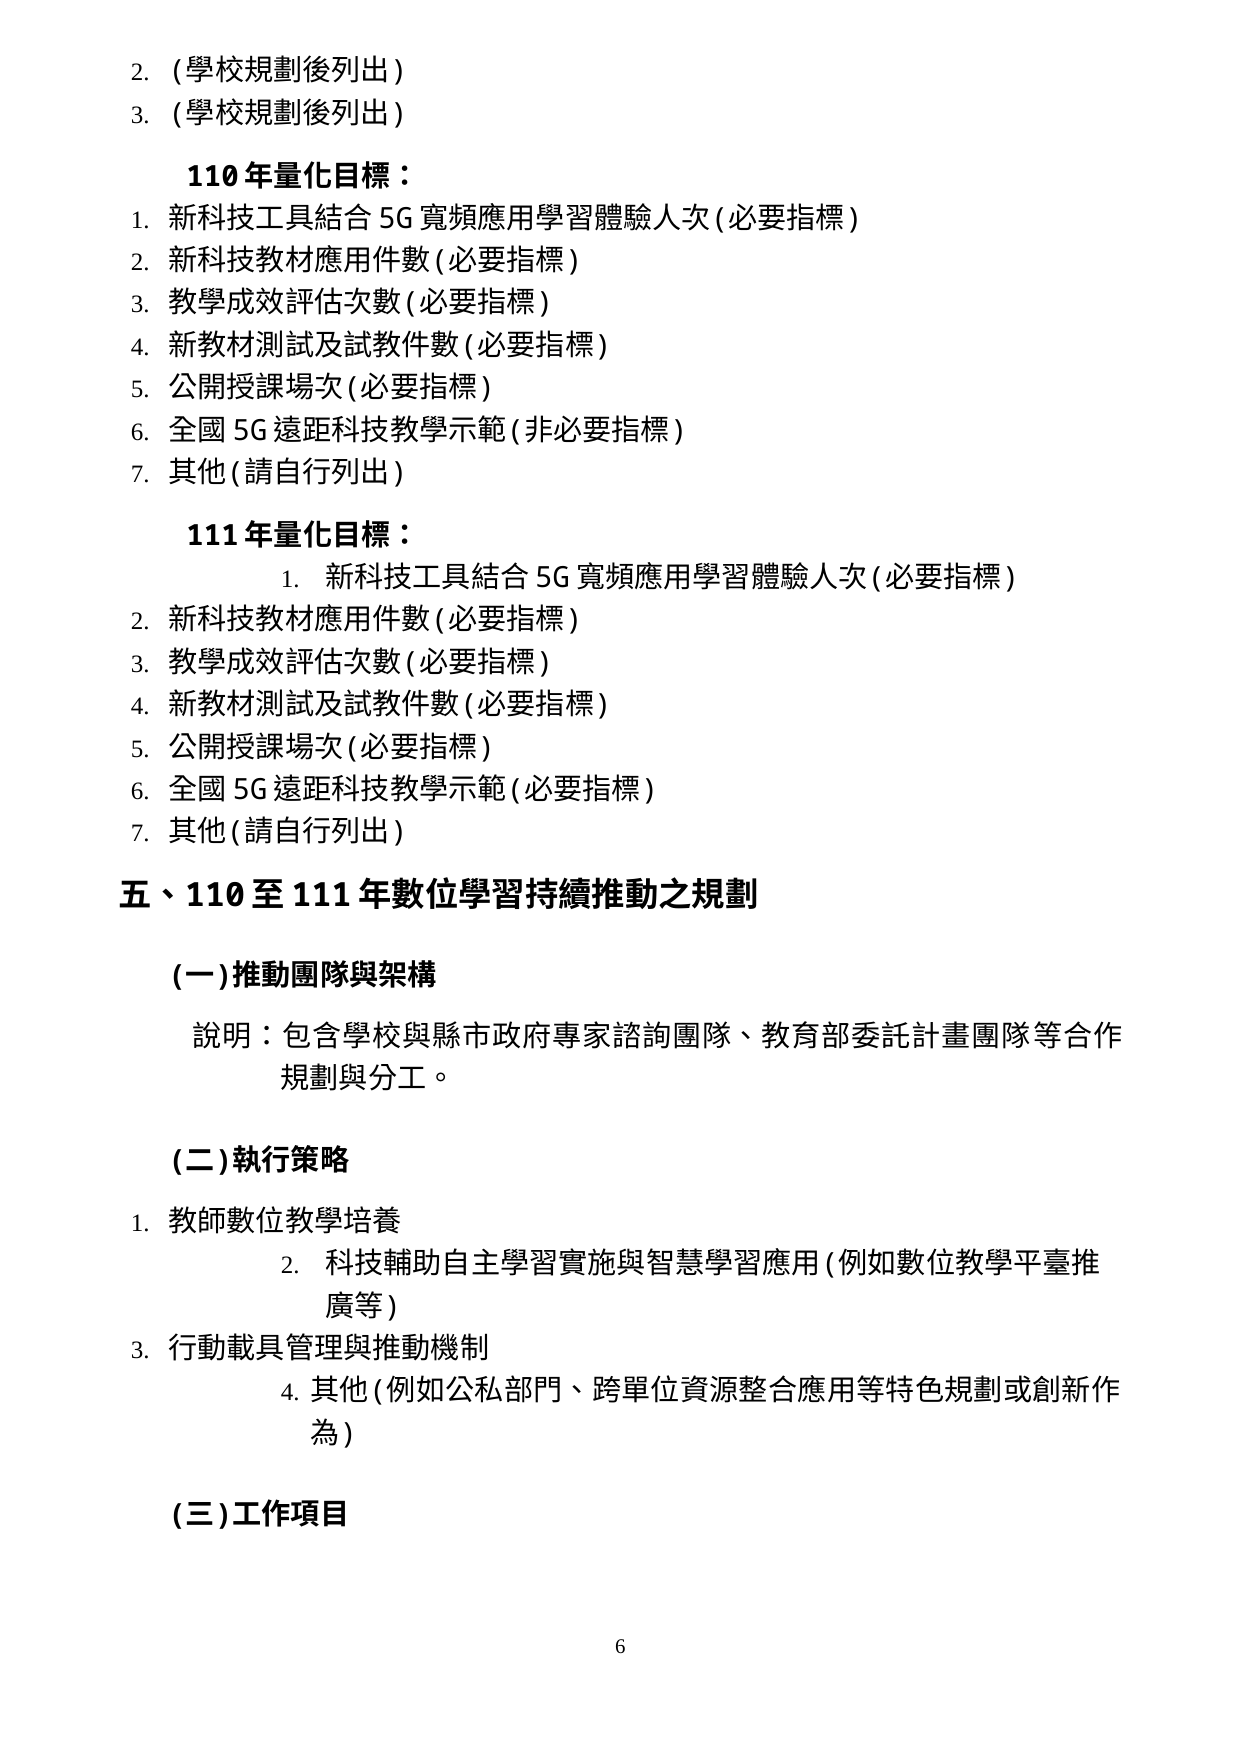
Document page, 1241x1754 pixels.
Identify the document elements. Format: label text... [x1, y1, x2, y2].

list 其他(例如公私部門、跨單位資源整合應用等特色規劃或創新作為) [281, 1367, 1122, 1452]
list 教學成效評估次數(必要指標) [118, 279, 1122, 321]
list 全國5G遠距科技教學示範(非必要指標) [118, 406, 1122, 449]
list 教師數位教學培養 [118, 1197, 1122, 1240]
list 新科技工具結合5G寬頻應用學習體驗人次(必要指標) [118, 194, 1122, 237]
text 110年量化目標： [118, 132, 1122, 194]
text 111年量化目標： [118, 491, 1122, 553]
list 其他(請自行列出) [118, 449, 1122, 491]
list 新科技教材應用件數(必要指標) [118, 596, 1122, 638]
list 科技輔助自主學習實施與智慧學習應用(例如數位教學平臺推廣等) [281, 1240, 1122, 1324]
list (學校規劃後列出) [118, 89, 1122, 132]
list 全國5G遠距科技教學示範(必要指標) [118, 766, 1122, 808]
list 行動載具管理與推動機制 [118, 1324, 1122, 1367]
list 新科技教材應用件數(必要指標) [118, 237, 1122, 279]
text (二)執行策略 [168, 1116, 1122, 1179]
list 新教材測試及試教件數(必要指標) [118, 681, 1122, 723]
subtitle 五、110至111年數位學習持續推動之規劃 [118, 850, 1122, 913]
list 新教材測試及試教件數(必要指標) [118, 321, 1122, 364]
list 其他(請自行列出) [118, 808, 1122, 850]
text 說明：包含學校與縣市政府專家諮詢團隊、教育部委託計畫團隊等合作規劃與分工。 [192, 1013, 1122, 1097]
list 公開授課場次(必要指標) [118, 364, 1122, 406]
list 新科技工具結合5G寬頻應用學習體驗人次(必要指標) [281, 553, 1122, 596]
list 教學成效評估次數(必要指標) [118, 638, 1122, 681]
text (一)推動團隊與架構 [168, 932, 1122, 994]
text (三)工作項目 [168, 1470, 1122, 1533]
list 公開授課場次(必要指標) [118, 723, 1122, 766]
list (學校規劃後列出) [118, 47, 1122, 89]
